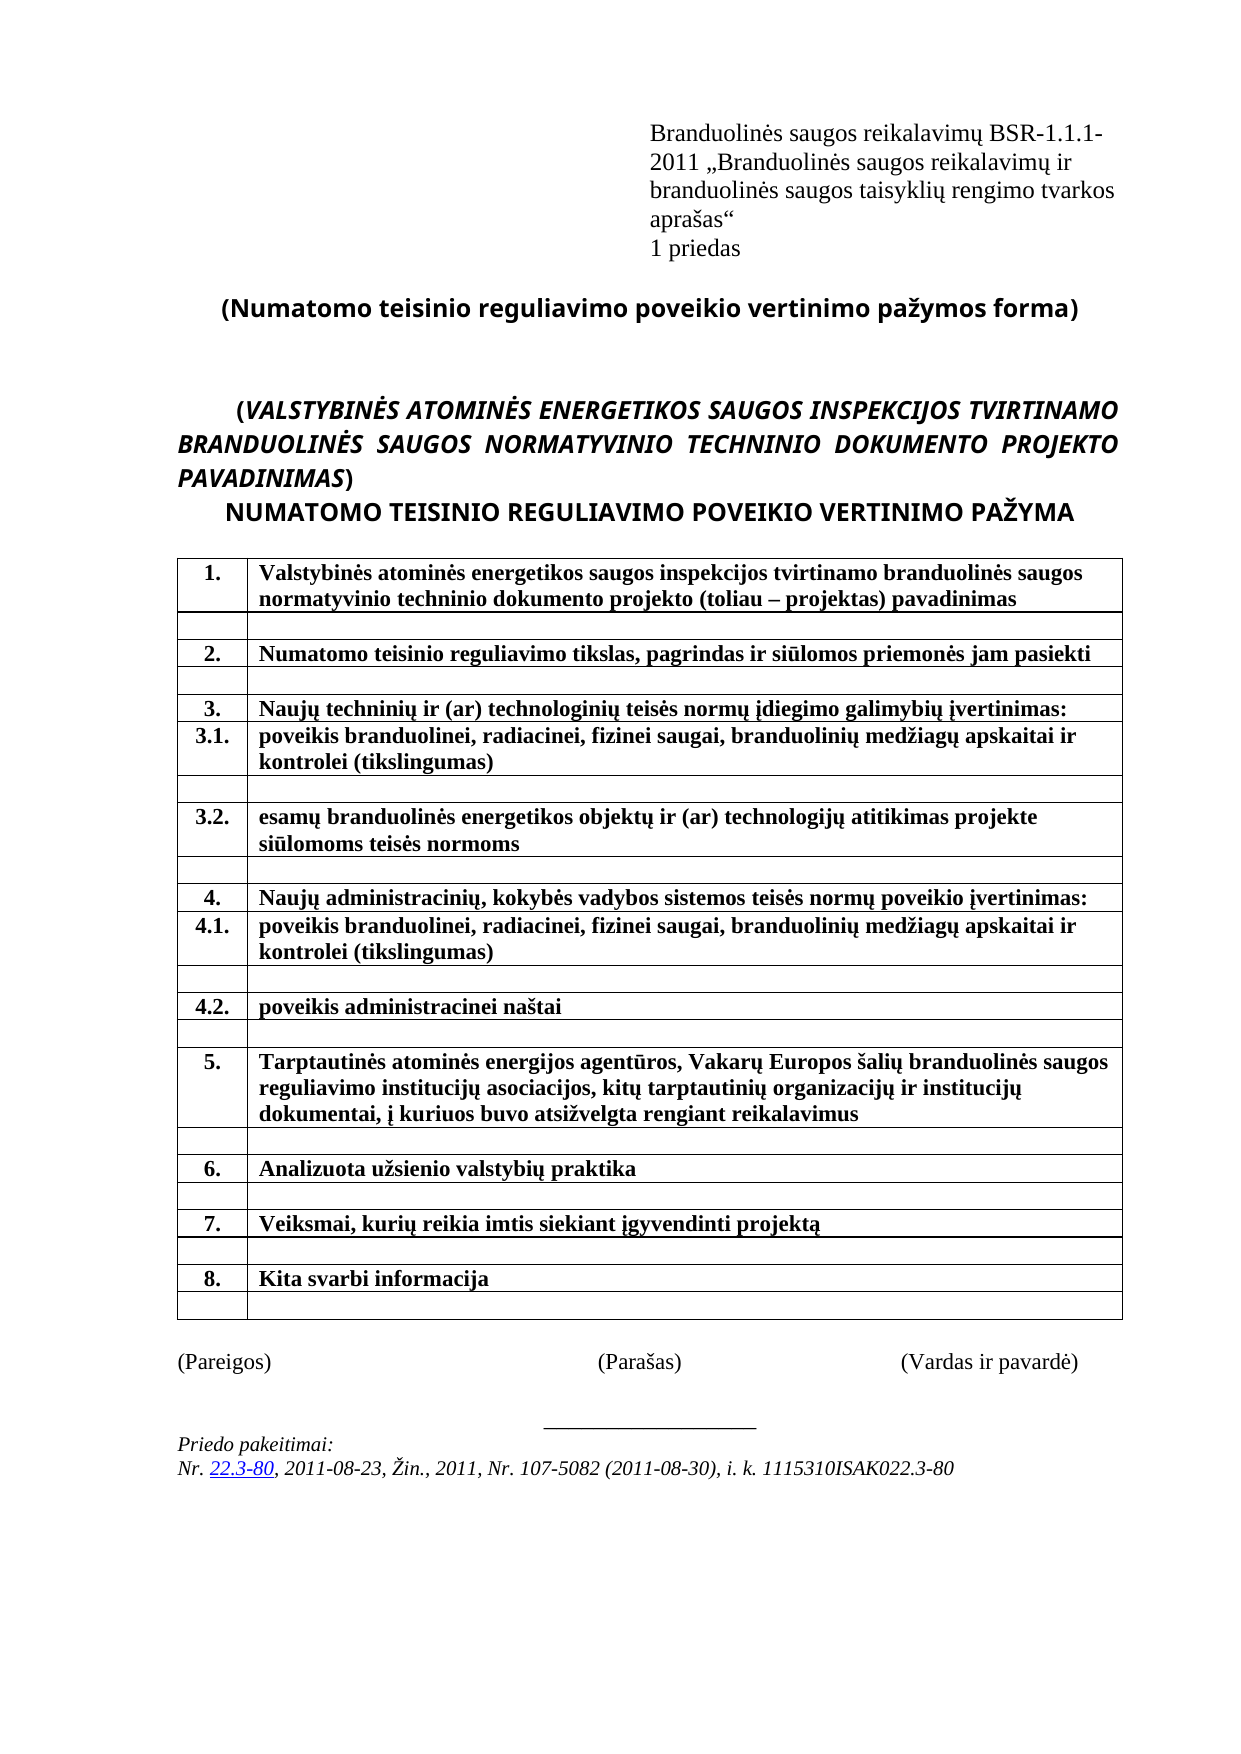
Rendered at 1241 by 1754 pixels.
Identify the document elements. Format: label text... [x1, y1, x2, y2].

text (Numatomo teisinio reguliavimo poveikio vertinimo pažymos forma) [177, 291, 1122, 325]
table_cell 5. [178, 1048, 247, 1127]
table_cell [178, 776, 247, 802]
text (VALSTYBINĖS ATOMINĖS ENERGETIKOS SAUGOS INSPEKCIJOS TVIRTINAMo BRANDUOLINĖS SAUGOS NORMATYVINIO TECHNINIO DOKUMENTO PROJEKTO PAVADINIMAS) [177, 393, 1122, 495]
table_cell esamų branduolinės energetikos objektų ir (ar) technologijų atitikimas projekte siūlomoms teisės normoms [248, 803, 1122, 856]
table_cell 4.1. [178, 912, 247, 964]
table_cell Naujų administracinių, kokybės vadybos sistemos teisės normų poveikio įvertinimas: [248, 884, 1122, 911]
table_cell 3.1. [178, 722, 247, 775]
table_header Valstybinės atominės energetikos saugos inspekcijos tvirtinamo branduolinės saugos normatyvinio techninio dokumento projekto (toliau – projektas) pavadinimas [248, 559, 1122, 611]
text _________________ [177, 1403, 1122, 1432]
table_cell poveikis branduolinei, radiacinei, fizinei saugai, branduolinių medžiagų apskaitai ir kontrolei (tikslingumas) [248, 722, 1122, 775]
table_cell [248, 613, 1122, 639]
table_cell Tarptautinės atominės energijos agentūros, Vakarų Europos šalių branduolinės saugos reguliavimo institucijų asociacijos, kitų tarptautinių organizacijų ir institucijų dokumentai, į kuriuos buvo atsižvelgta rengiant reikalavimus [248, 1048, 1122, 1127]
table_cell [248, 857, 1122, 883]
table_cell 3.2. [178, 803, 247, 856]
table_cell 2. [178, 640, 247, 666]
text NUMATOMO TEISINIO REGULIAVIMO poveikio vertinimo pažymA [177, 495, 1122, 529]
table_cell [178, 857, 247, 883]
table_cell poveikis branduolinei, radiacinei, fizinei saugai, branduolinių medžiagų apskaitai ir kontrolei (tikslingumas) [248, 912, 1122, 964]
text (Pareigos) (Parašas) (Vardas ir pavardė) [177, 1348, 1122, 1375]
table_cell [248, 1238, 1122, 1264]
table_cell [178, 1128, 247, 1154]
table_cell [248, 1183, 1122, 1209]
text Branduolinės saugos reikalavimų BSR-1.1.1- [649, 118, 1122, 147]
text 2011 „Branduolinės saugos reikalavimų ir [649, 147, 1122, 176]
table_cell 3. [178, 695, 247, 721]
table_cell Analizuota užsienio valstybių praktika [248, 1155, 1122, 1182]
table_cell [248, 776, 1122, 802]
text aprašas“ [649, 204, 1122, 233]
table_cell [178, 1183, 247, 1209]
text Nr. 22.3-80, 2011-08-23, Žin., 2011, Nr. 107-5082 (2011-08-30), i. k. 1115310ISAK022.3-80 [177, 1456, 1122, 1480]
table_cell [248, 966, 1122, 992]
table_cell [248, 667, 1122, 694]
table_cell Naujų techninių ir (ar) technologinių teisės normų įdiegimo galimybių įvertinimas: [248, 695, 1122, 721]
text 1 priedas [649, 233, 1122, 262]
table_cell [178, 613, 247, 639]
table_cell 7. [178, 1210, 247, 1236]
table_cell poveikis administracinei naštai [248, 993, 1122, 1019]
text branduolinės saugos taisyklių rengimo tvarkos [649, 176, 1122, 204]
table_cell Veiksmai, kurių reikia imtis siekiant įgyvendinti projektą [248, 1210, 1122, 1236]
table_cell [178, 1020, 247, 1047]
table_cell Kita svarbi informacija [248, 1265, 1122, 1291]
table_cell [178, 667, 247, 694]
table_header 1. [178, 559, 247, 611]
table_cell 4.2. [178, 993, 247, 1019]
table_cell Numatomo teisinio reguliavimo tikslas, pagrindas ir siūlomos priemonės jam pasiekti [248, 640, 1122, 666]
table_cell [178, 966, 247, 992]
table_cell [178, 1292, 247, 1318]
table_cell [248, 1020, 1122, 1047]
table_cell 8. [178, 1265, 247, 1291]
table_cell [178, 1238, 247, 1264]
table_cell [248, 1128, 1122, 1154]
text Priedo pakeitimai: [177, 1432, 1122, 1456]
table_cell [248, 1292, 1122, 1318]
table_cell 4. [178, 884, 247, 911]
table_cell 6. [178, 1155, 247, 1182]
